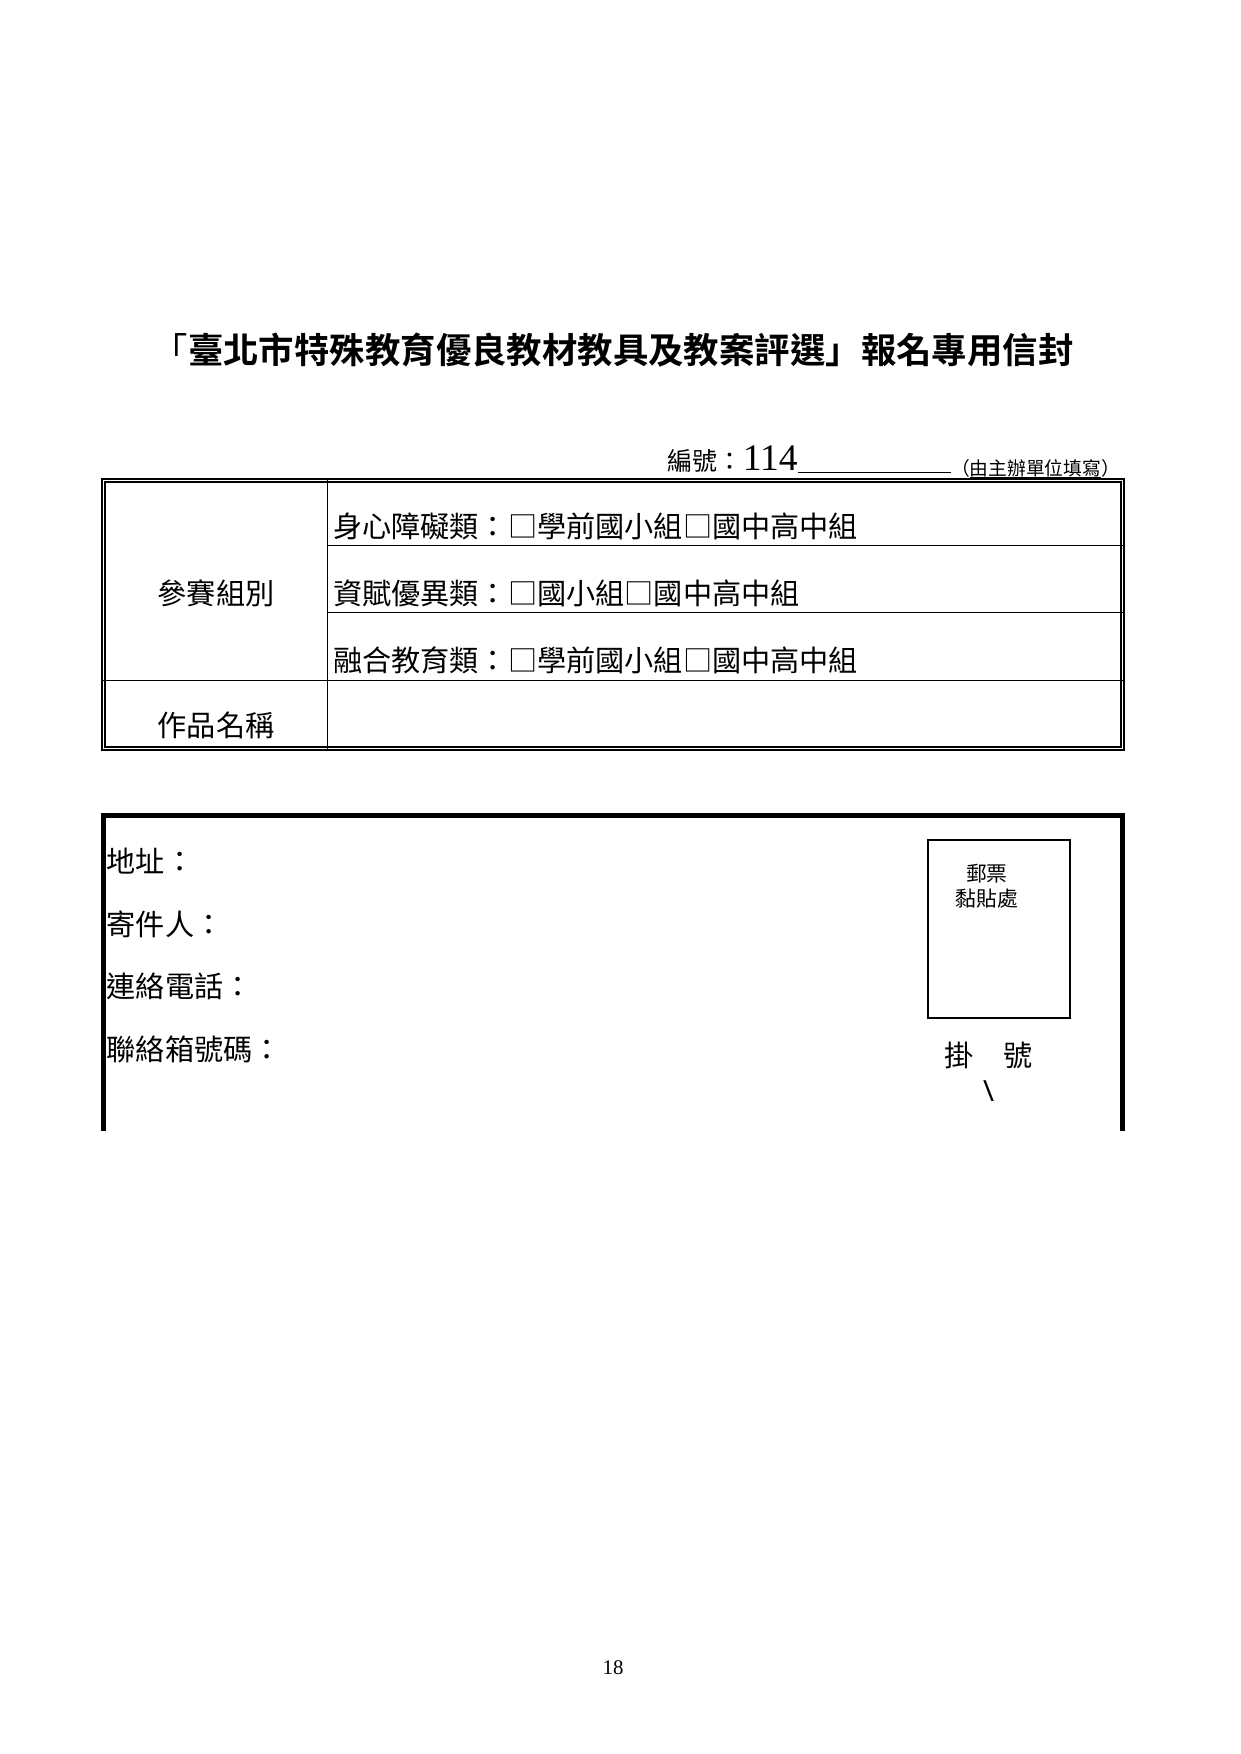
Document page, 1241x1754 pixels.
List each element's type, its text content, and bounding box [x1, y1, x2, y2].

table_cell 資賦優異類：□國小組□國中高中組 [328, 546, 1120, 612]
table_cell [104, 751, 1122, 813]
text 「臺北市特殊教育優良教材教具及教案評選」報名專用信封 [103, 334, 1122, 371]
table_cell 參賽組別 [106, 483, 327, 679]
table_cell 地址： 寄件人： 連絡電話： 聯絡箱號碼： [106, 818, 1120, 1131]
table_cell 作品名稱 [106, 681, 327, 746]
table_cell [328, 681, 1120, 746]
table_cell 身心障礙類：□學前國小組□國中高中組 [328, 483, 1120, 545]
table_cell 融合教育類：□學前國小組□國中高中組 [328, 613, 1120, 679]
table_header 編號：114 （由主辦單位填寫） [104, 409, 1122, 478]
